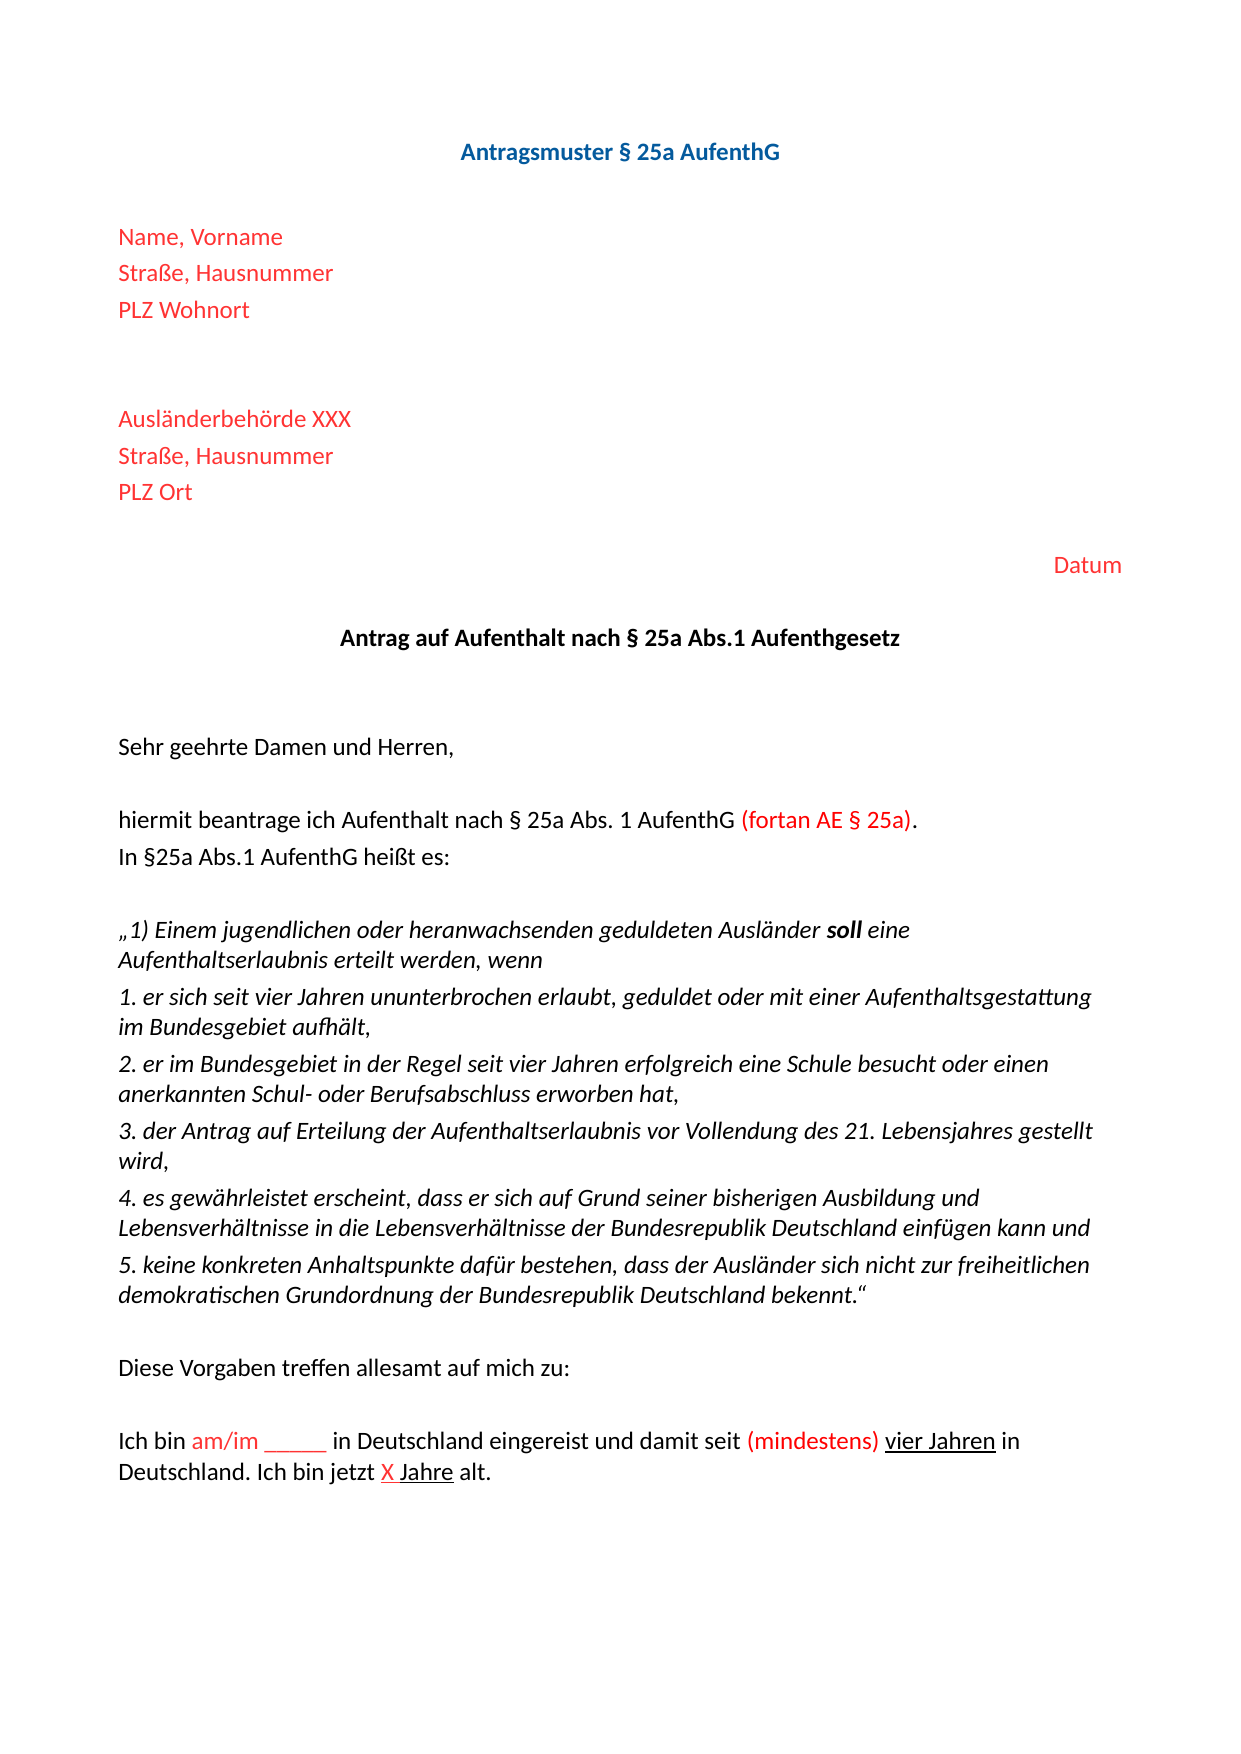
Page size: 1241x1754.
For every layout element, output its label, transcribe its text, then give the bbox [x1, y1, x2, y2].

text Antrag auf Aufenthalt nach § 25a Abs.1 Aufenthgesetz [118, 622, 1122, 653]
text 3. der Antrag auf Erteilung der Aufenthaltserlaubnis vor Vollendung des 21. Lebensjahres gestellt wird, [118, 1115, 1122, 1176]
text hiermit beantrage ich Aufenthalt nach § 25a Abs. 1 AufenthG (fortan AE § 25a). [118, 804, 1122, 835]
text Diese Vorgaben treffen allesamt auf mich zu: [118, 1352, 1122, 1383]
text Ich bin am/im _____ in Deutschland eingereist und damit seit (mindestens) vier Jahren in Deutschland. Ich bin jetzt X Jahre alt. [118, 1425, 1122, 1486]
text PLZ Ort [118, 476, 1122, 507]
text 1. er sich seit vier Jahren ununterbrochen erlaubt, geduldet oder mit einer Aufenthaltsgestattung im Bundesgebiet aufhält, [118, 981, 1122, 1042]
text Ausländerbehörde XXX [118, 403, 1122, 434]
text 5. keine konkreten Anhaltspunkte dafür bestehen, dass der Ausländer sich nicht zur freiheitlichen demokratischen Grundordnung der Bundesrepublik Deutschland bekennt.“ [118, 1249, 1122, 1310]
text Datum [118, 549, 1122, 580]
text Name, Vorname [118, 221, 1122, 252]
text Straße, Hausnummer [118, 258, 1122, 288]
text „1) Einem jugendlichen oder heranwachsenden geduldeten Ausländer soll eine Aufenthaltserlaubnis erteilt werden, wenn [118, 914, 1122, 975]
text Sehr geehrte Damen und Herren, [118, 732, 1122, 762]
text Straße, Hausnummer [118, 440, 1122, 470]
text 2. er im Bundesgebiet in der Regel seit vier Jahren erfolgreich eine Schule besucht oder einen anerkannten Schul- oder Berufsabschluss erworben hat, [118, 1048, 1122, 1109]
text PLZ Wohnort [118, 294, 1122, 324]
subtitle Antragsmuster § 25a AufenthG [118, 136, 1122, 166]
text 4. es gewährleistet erscheint, dass er sich auf Grund seiner bisherigen Ausbildung und Lebensverhältnisse in die Lebensverhältnisse der Bundesrepublik Deutschland einfügen kann und [118, 1182, 1122, 1243]
text In §25a Abs.1 AufenthG heißt es: [118, 841, 1122, 871]
